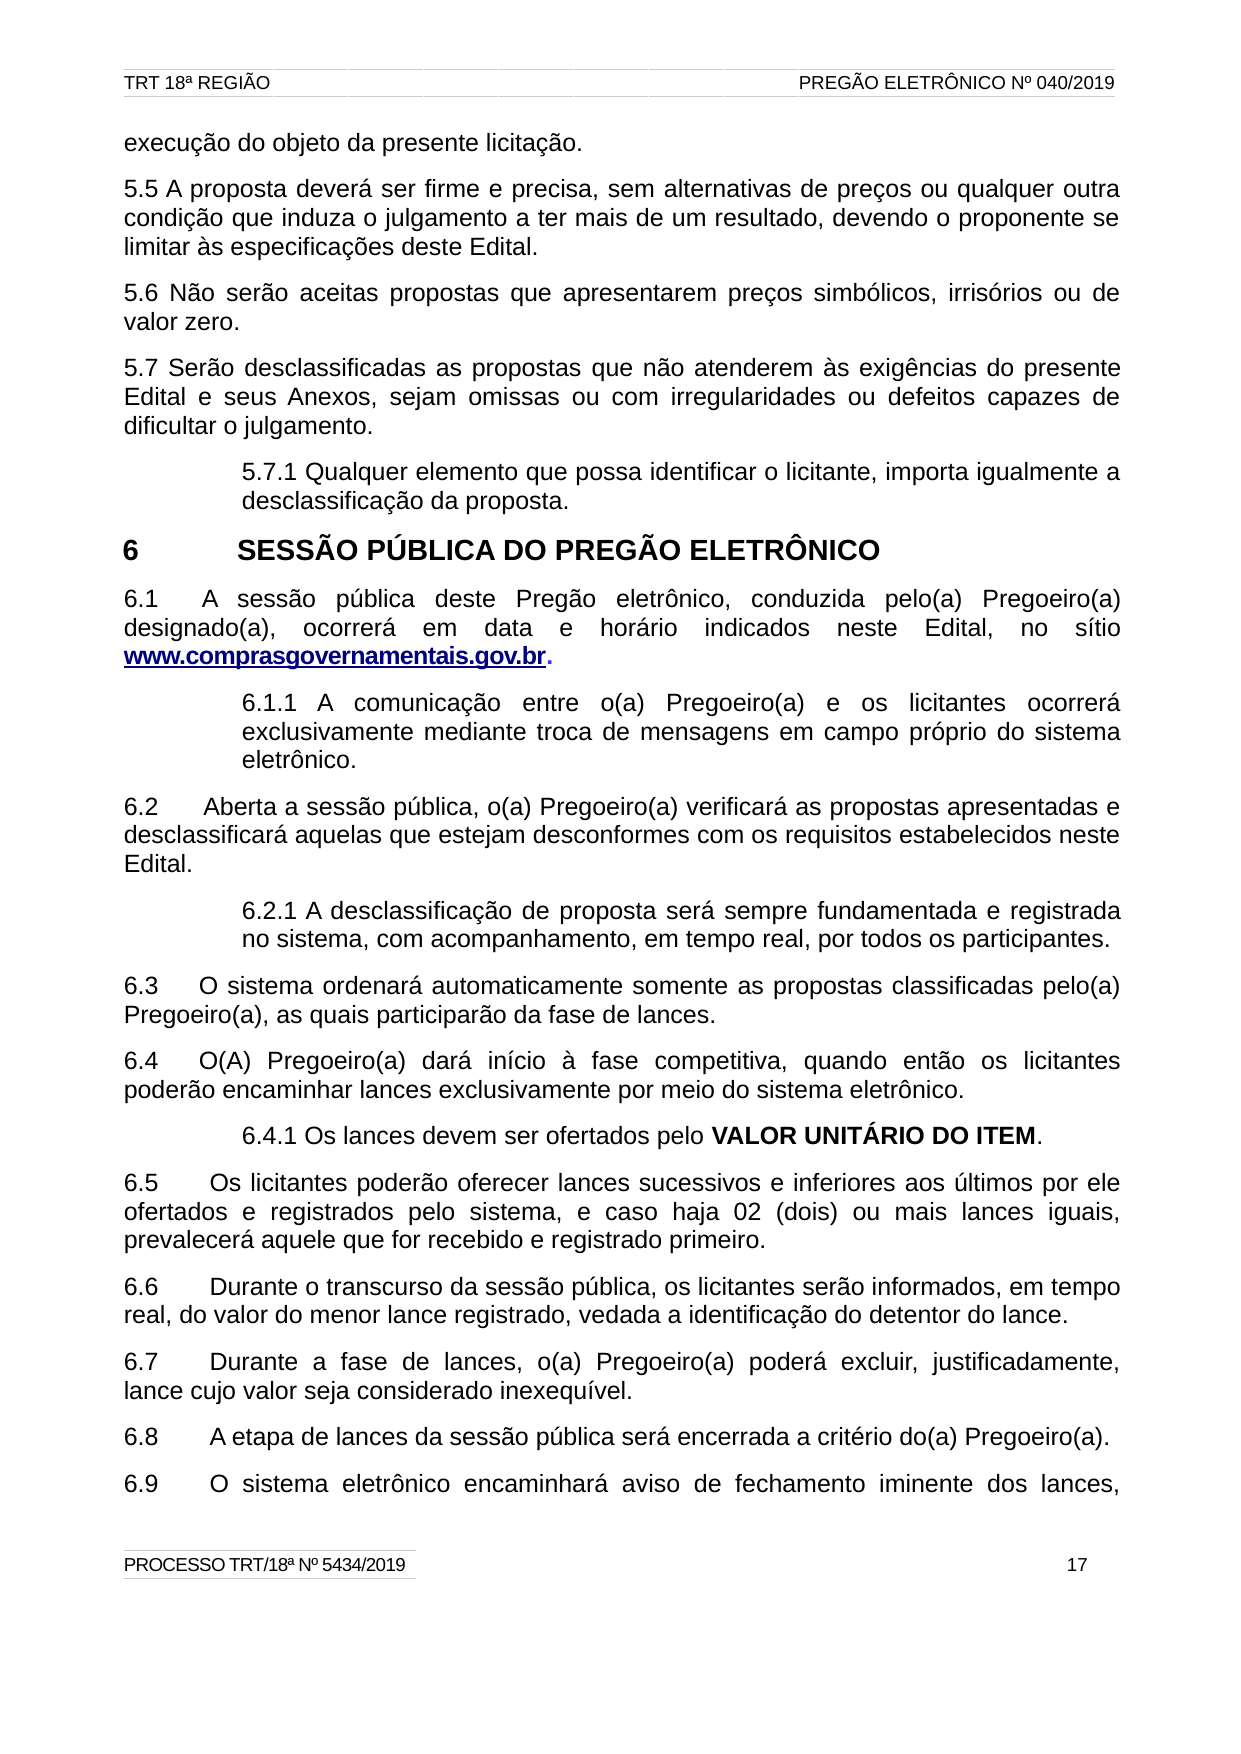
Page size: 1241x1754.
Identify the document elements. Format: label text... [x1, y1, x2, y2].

text 5.6 Não serão aceitas propostas que apresentarem preços simbólicos, irrisórios ou de valor zero. [123, 278, 1122, 336]
text 5.7.1 Qualquer elemento que possa identificar o licitante, importa igualmente a desclassificação da proposta. [242, 457, 1122, 515]
text execução do objeto da presente licitação. [123, 128, 1122, 157]
text 6.4 O(A) Pregoeiro(a) dará início à fase competitiva, quando então os licitantes poderão encaminhar lances exclusivamente por meio do sistema eletrônico. [123, 1046, 1122, 1104]
list 6.4.1 Os lances devem ser ofertados pelo VALOR UNITÁRIO DO ITEM. [242, 1121, 1122, 1150]
text 6.2 Aberta a sessão pública, o(a) Pregoeiro(a) verificará as propostas apresentadas e desclassificará aquelas que estejam desconformes com os requisitos estabelecidos neste Edital. [123, 792, 1122, 878]
text 6.7 Durante a fase de lances, o(a) Pregoeiro(a) poderá excluir, justificadamente, lance cujo valor seja considerado inexequível. [123, 1347, 1122, 1404]
text 5.7 Serão desclassificadas as propostas que não atenderem às exigências do presente Edital e seus Anexos, sejam omissas ou com irregularidades ou defeitos capazes de dificultar o julgamento. [123, 353, 1122, 440]
text 6.3 O sistema ordenará automaticamente somente as propostas classificadas pelo(a) Pregoeiro(a), as quais participarão da fase de lances. [123, 971, 1122, 1028]
text 6 SESSÃO PÚBLICA DO PREGÃO ELETRÔNICO [122, 533, 1122, 566]
text 6.5 Os licitantes poderão oferecer lances sucessivos e inferiores aos últimos por ele ofertados e registrados pelo sistema, e caso haja 02 (dois) ou mais lances iguais, prevalecerá aquele que for recebido e registrado primeiro. [123, 1168, 1122, 1254]
text 5.5 A proposta deverá ser firme e precisa, sem alternativas de preços ou qualquer outra condição que induza o julgamento a ter mais de um resultado, devendo o proponente se limitar às especificações deste Edital. [123, 174, 1122, 261]
text 6.8 A etapa de lances da sessão pública será encerrada a critério do(a) Pregoeiro(a). [123, 1422, 1122, 1451]
text 6.9 O sistema eletrônico encaminhará aviso de fechamento iminente dos lances, [123, 1469, 1122, 1497]
text 6.2.1 A desclassificação de proposta será sempre fundamentada e registrada no sistema, com acompanhamento, em tempo real, por todos os participantes. [242, 896, 1122, 953]
text 6.1.1 A comunicação entre o(a) Pregoeiro(a) e os licitantes ocorrerá exclusivamente mediante troca de mensagens em campo próprio do sistema eletrônico. [242, 688, 1122, 774]
text 6.1 A sessão pública deste Pregão eletrônico, conduzida pelo(a) Pregoeiro(a) designado(a), ocorrerá em data e horário indicados neste Edital, no sítio www.comprasgovernamentais.gov.br. [123, 584, 1122, 670]
text 6.6 Durante o transcurso da sessão pública, os licitantes serão informados, em tempo real, do valor do menor lance registrado, vedada a identificação do detentor do lance. [123, 1272, 1122, 1329]
